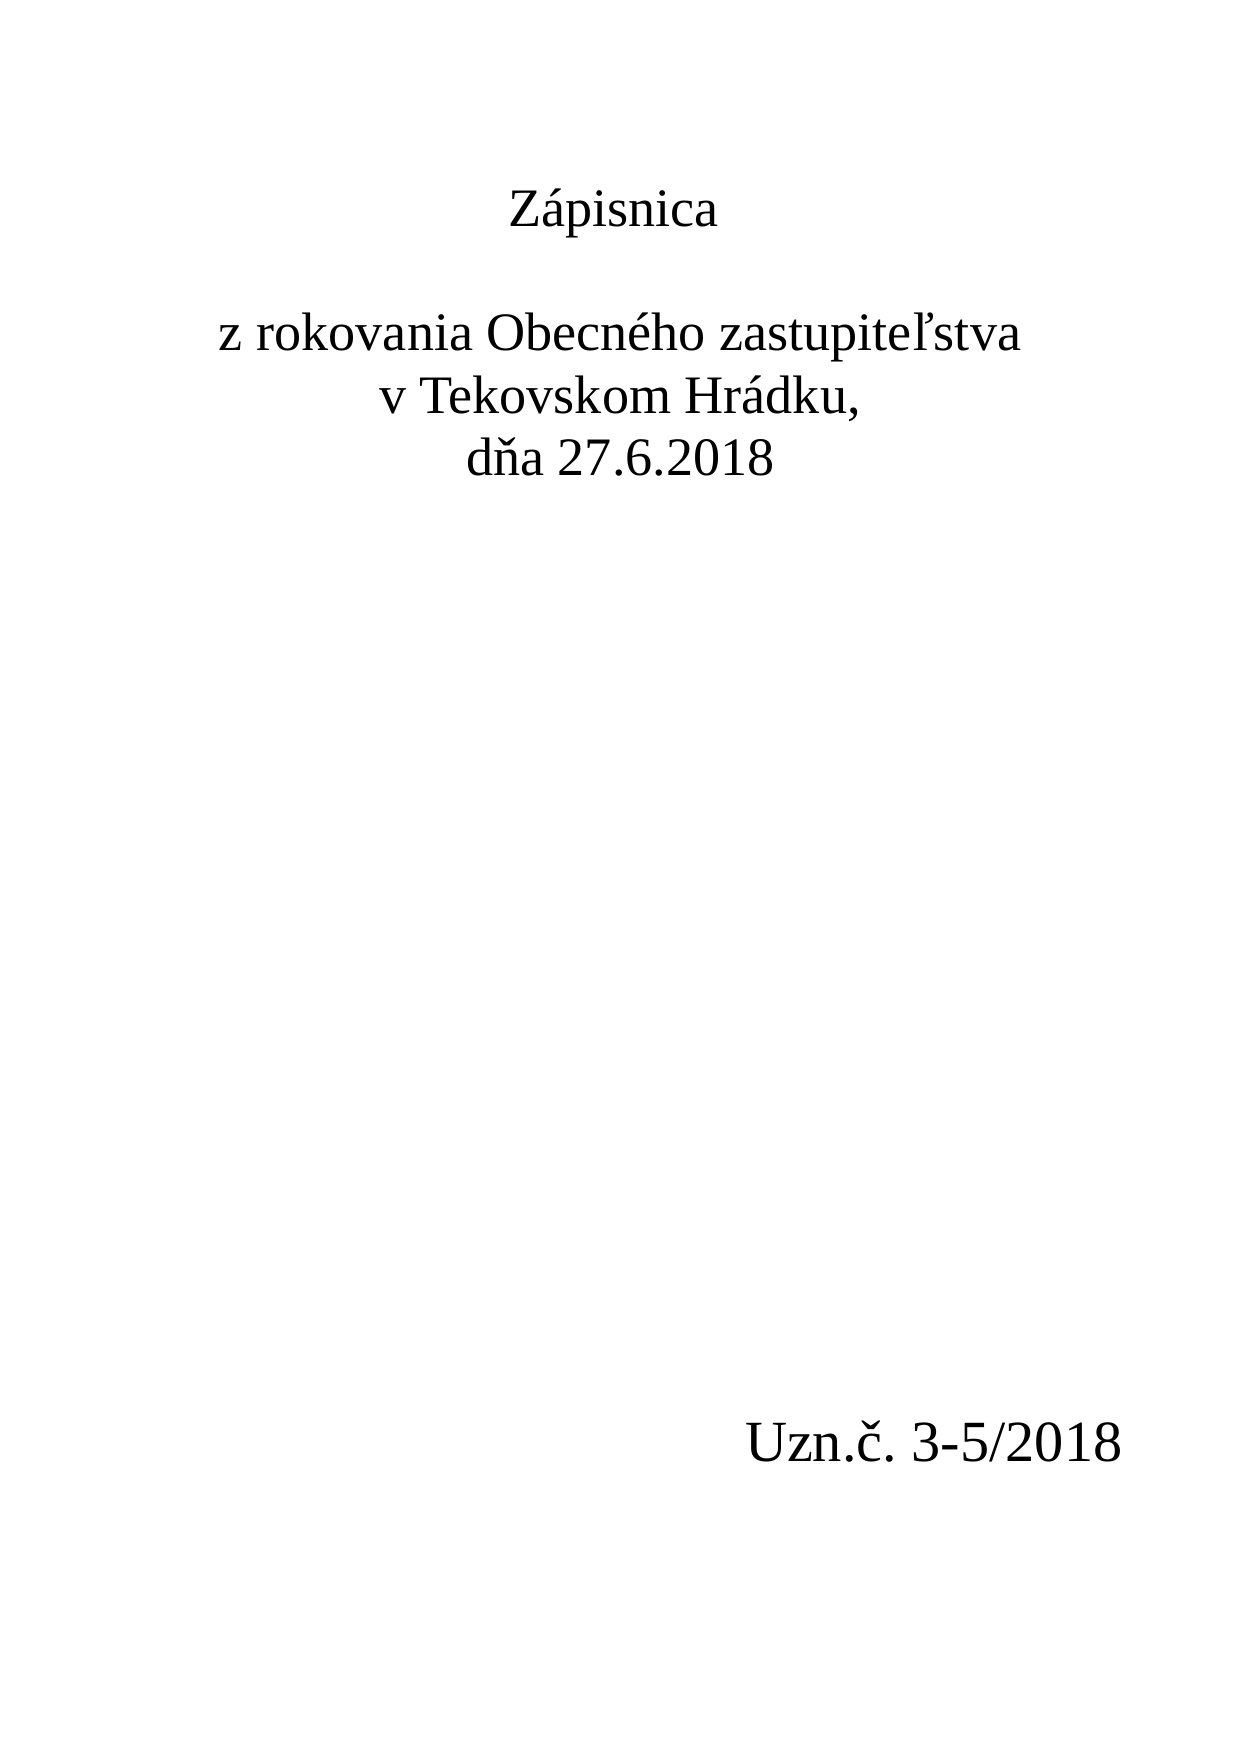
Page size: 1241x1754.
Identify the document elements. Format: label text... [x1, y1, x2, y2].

text Uzn.č. 3-5/2018 [118, 1407, 1122, 1474]
text z rokovania Obecného zastupiteľstva [118, 300, 1122, 362]
text dňa 27.6.2018 [118, 425, 1122, 487]
text v Tekovskom Hrádku, [118, 362, 1122, 425]
text Zápisnica [118, 176, 1122, 238]
